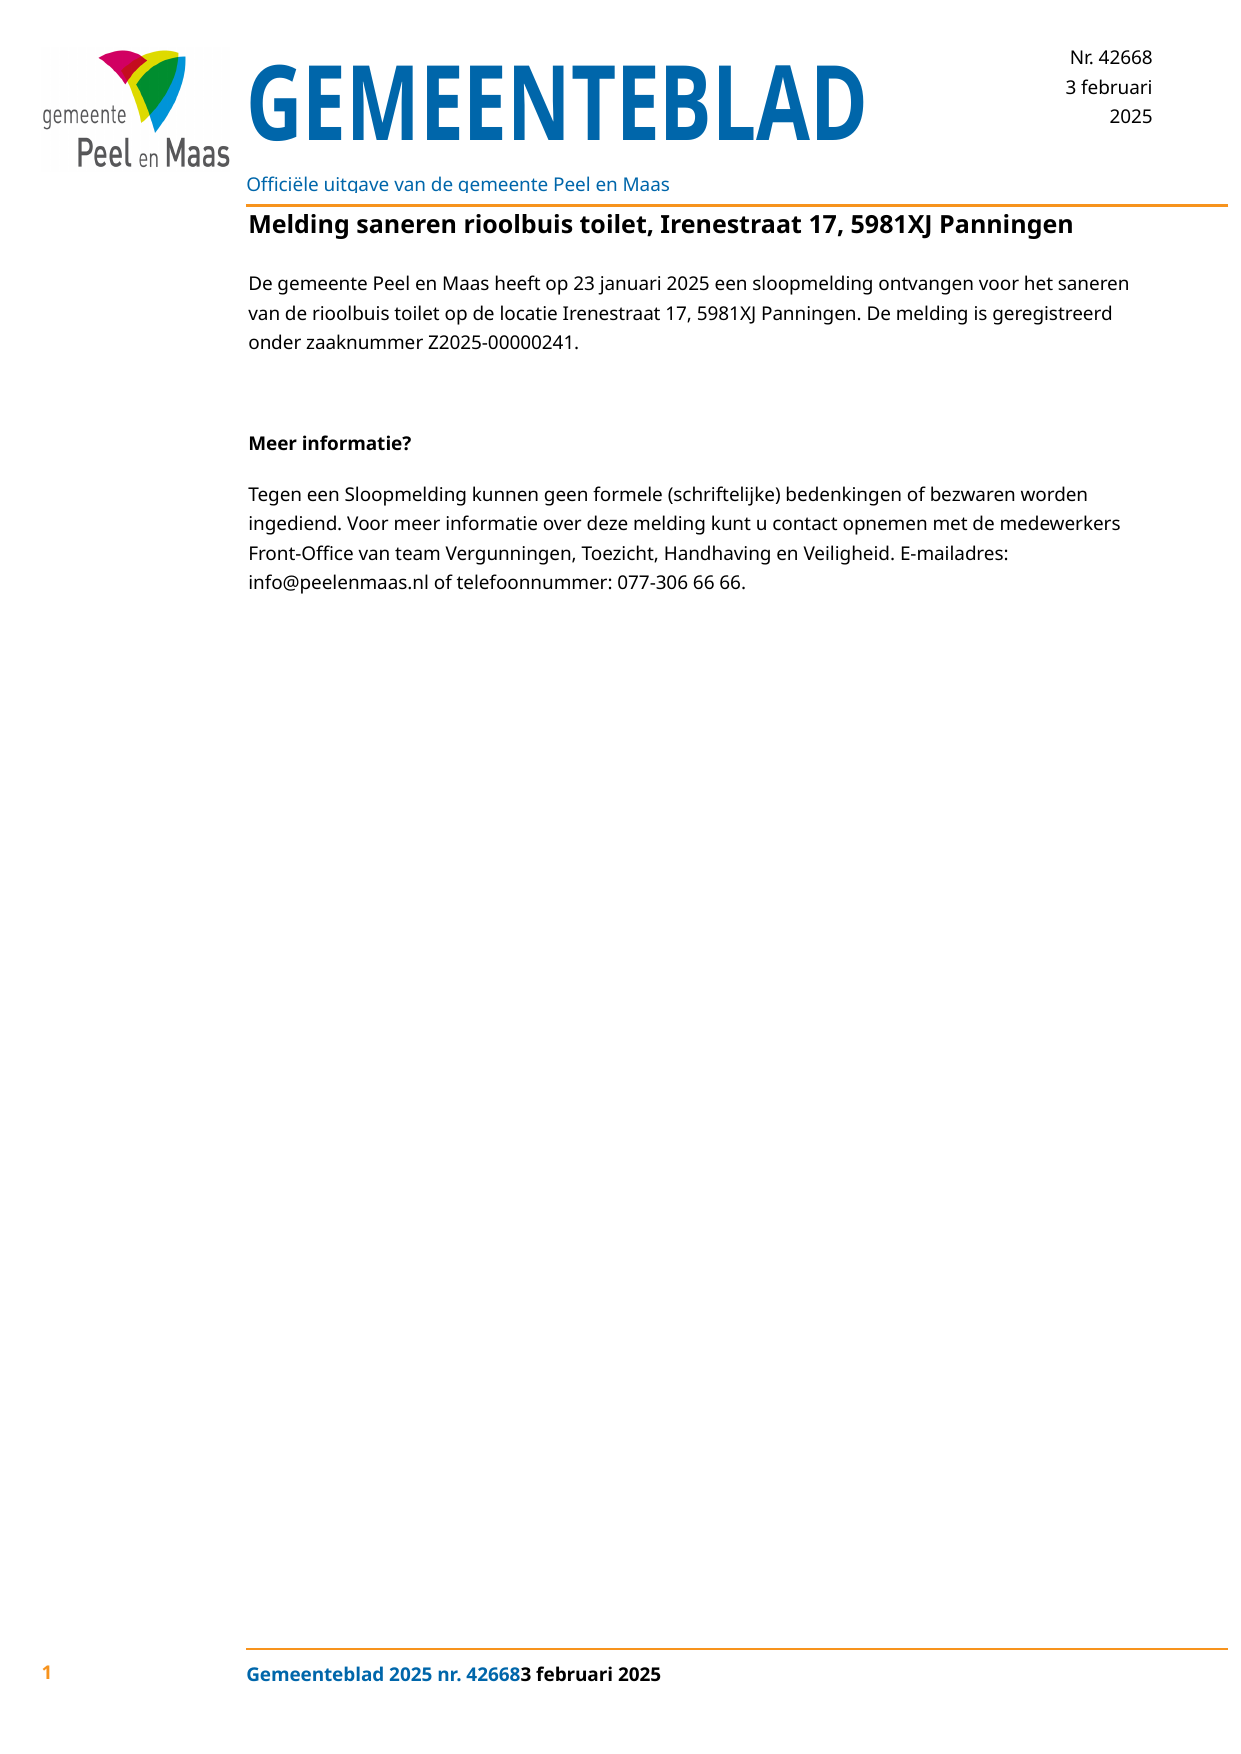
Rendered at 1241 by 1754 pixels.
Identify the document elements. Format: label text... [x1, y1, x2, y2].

text Melding saneren rioolbuis toilet, Irenestraat 17, 5981XJ Panningen [248, 207, 1152, 241]
text Tegen een Sloopmelding kunnen geen formele (schriftelijke) bedenkingen of bezwaren worden ingediend. Voor meer informatie over deze melding kunt u contact opnemen met de medewerkers Front-Office van team Vergunningen, Toezicht, Handhaving en Veiligheid. E-mailadres: info@peelenmaas.nl of telefoonnummer: 077-306 66 66. [248, 481, 1152, 595]
text Meer informatie? [248, 430, 1152, 456]
picture [41, 47, 231, 172]
text De gemeente Peel en Maas heeft op 23 januari 2025 een sloopmelding ontvangen voor het saneren van de rioolbuis toilet op de locatie Irenestraat 17, 5981XJ Panningen. De melding is geregistreerd onder zaaknummer Z2025-00000241. [248, 270, 1152, 355]
